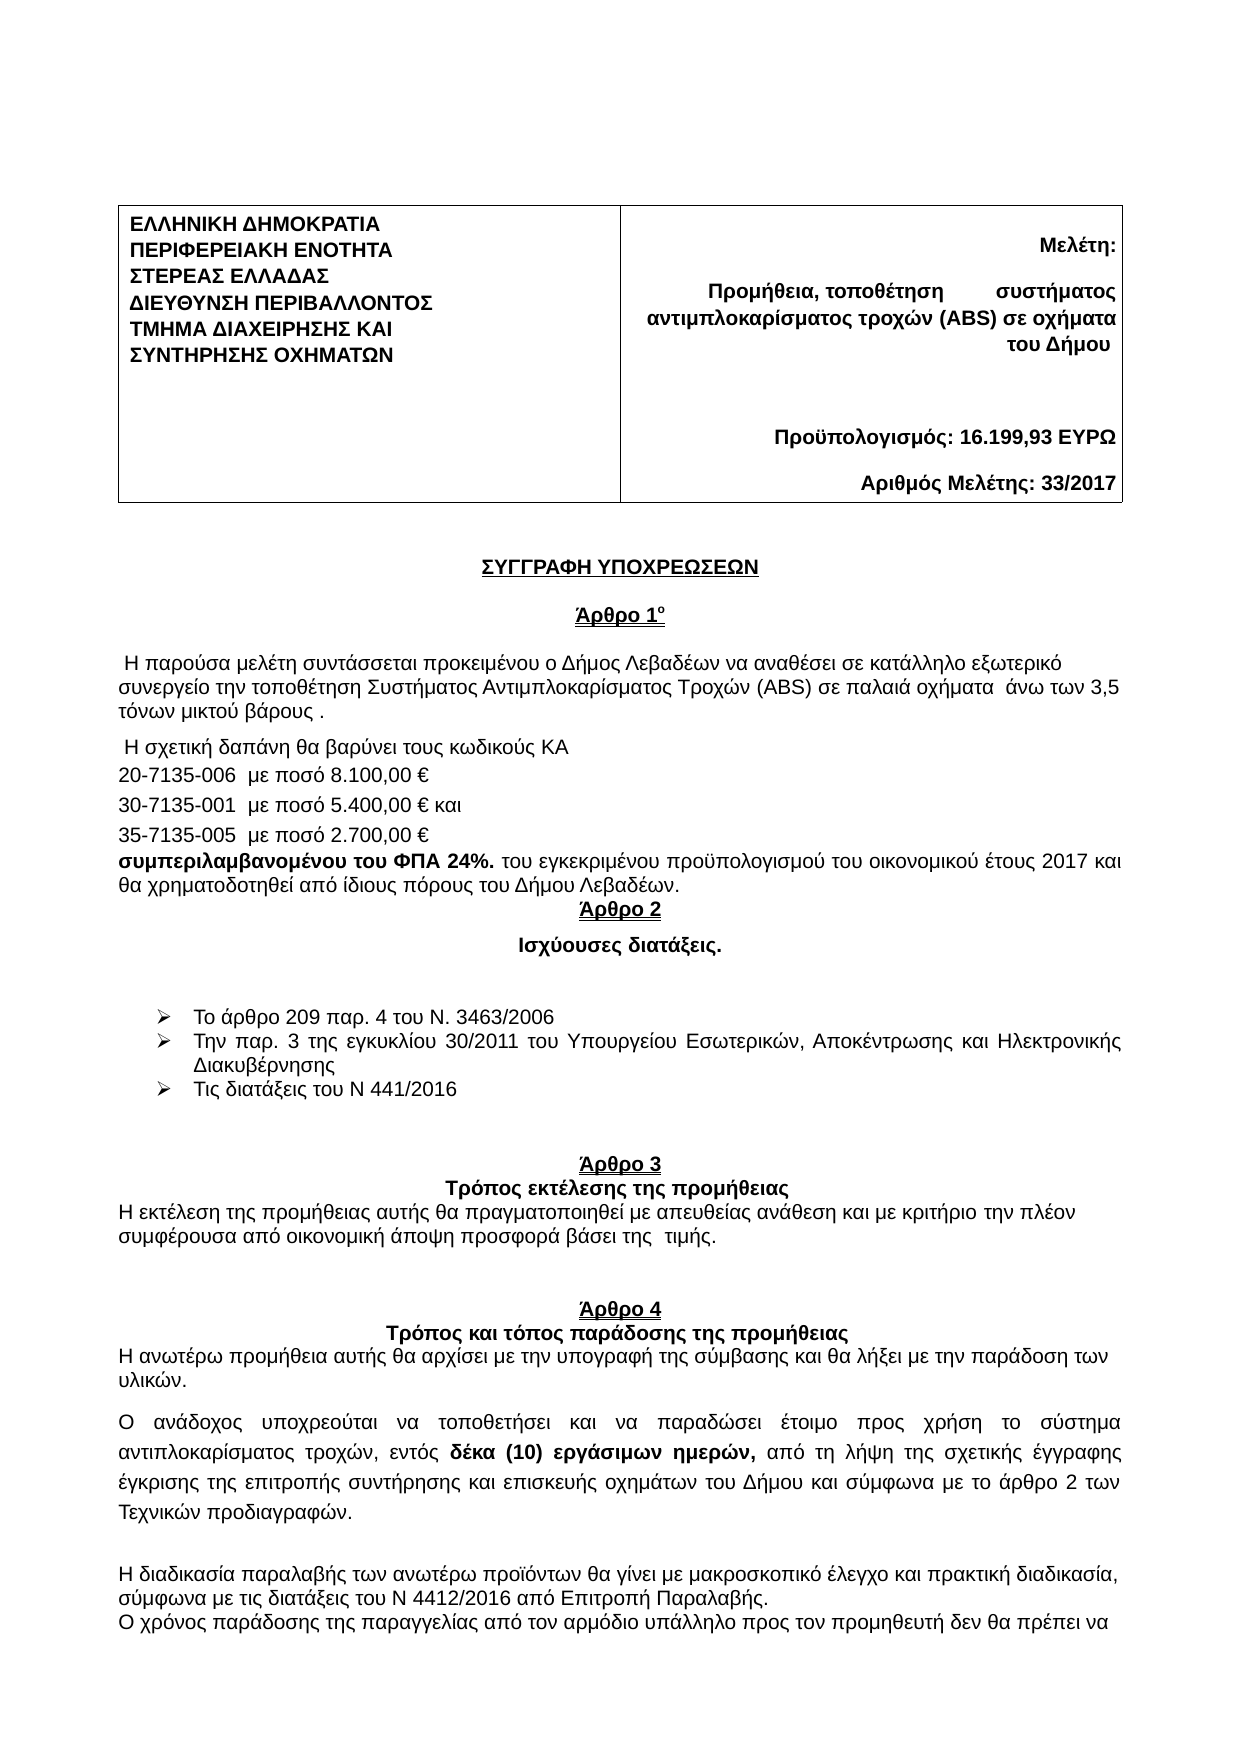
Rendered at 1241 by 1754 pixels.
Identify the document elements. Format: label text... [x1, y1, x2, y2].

list Το άρθρο 209 παρ. 4 του Ν. 3463/2006 [156, 1005, 1122, 1029]
text Άρθρο 2 [118, 897, 1122, 921]
text Τρόπος εκτέλεσης της προμήθειας [118, 1176, 1122, 1199]
text Άρθρο 3 [118, 1152, 1122, 1176]
text Η διαδικασία παραλαβής των ανωτέρω προϊόντων θα γίνει με μακροσκοπικό έλεγχο και πρακτική διαδικασία, σύμφωνα με τις διατάξεις του Ν 4412/2016 από Επιτροπή Παραλαβής. [118, 1562, 1122, 1609]
list Την παρ. 3 της εγκυκλίου 30/2011 του Υπουργείου Εσωτερικών, Αποκέντρωσης και Ηλεκτρονικής Διακυβέρνησης [156, 1029, 1122, 1077]
text ΣΥΓΓΡΑΦΗ ΥΠΟΧΡΕΩΣΕΩΝ [118, 555, 1122, 579]
text Ο χρόνος παράδοσης της παραγγελίας από τον αρμόδιο υπάλληλο προς τον προμηθευτή δεν θα πρέπει να [118, 1609, 1122, 1633]
text 30-7135-001 με ποσό 5.400,00 € και [118, 789, 1122, 819]
table_header ΕΛΛΗΝΙΚΗ ΔΗΜΟΚΡΑΤΙΑ ΠΕΡΙΦΕΡΕΙΑΚΗ ΕΝΟΤΗΤΑ ΣΤΕΡΕΑΣ ΕΛΛΑΔΑΣ ΔΙΕΥΘΥΝΣΗ ΠΕΡΙΒΑΛΛΟΝΤΟΣ ΤΜΗΜΑ ΔΙΑΧΕΙΡΗΣΗΣ ΚΑΙ ΣΥΝΤΗΡΗΣΗΣ ΟΧΗΜΑΤΩΝ [119, 206, 620, 502]
text Η παρούσα μελέτη συντάσσεται προκειμένου ο Δήμος Λεβαδέων να αναθέσει σε κατάλληλο εξωτερικό συνεργείο την τοποθέτηση Συστήματος Αντιμπλοκαρίσματος Τροχών (ABS) σε παλαιά οχήματα άνω των 3,5 τόνων μικτού βάρους . [118, 651, 1122, 722]
text Ο ανάδοχος υποχρεούται να τοποθετήσει και να παραδώσει έτοιμο προς χρήση το σύστημα αντιπλοκαρίσματος τροχών, εντός δέκα (10) εργάσιμων ημερών, από τη λήψη της σχετικής έγγραφης έγκρισης της επιτροπής συντήρησης και επισκευής οχημάτων του Δήμου και σύμφωνα με το άρθρο 2 των Τεχνικών προδιαγραφών. [118, 1405, 1122, 1525]
text Τρόπος και τόπος παράδοσης της προμήθειας [118, 1320, 1122, 1344]
text 20-7135-006 με ποσό 8.100,00 € [118, 759, 1122, 789]
text Η σχετική δαπάνη θα βαρύνει τους κωδικούς ΚΑ [118, 735, 1122, 759]
text Η εκτέλεση της προμήθειας αυτής θα πραγματοποιηθεί με απευθείας ανάθεση και με κριτήριο την πλέον συμφέρουσα από οικονομική άποψη προσφορά βάσει της τιμής. [118, 1199, 1122, 1247]
text Άρθρο 4 [118, 1296, 1122, 1320]
text Άρθρο 1ο [118, 603, 1122, 627]
text συμπεριλαμβανομένου του ΦΠΑ 24%. του εγκεκριμένου προϋπολογισμού του οικονομικού έτους 2017 και θα χρηματοδοτηθεί από ίδιους πόρους του Δήμου Λεβαδέων. [118, 849, 1122, 897]
text Η ανωτέρω προμήθεια αυτής θα αρχίσει με την υπογραφή της σύμβασης και θα λήξει με την παράδοση των υλικών. [118, 1344, 1122, 1392]
text Ισχύουσες διατάξεις. [118, 933, 1122, 957]
table_header Μελέτη: Προμήθεια, τοποθέτηση συστήματος αντιμπλοκαρίσματος τροχών (ABS) σε οχήματα του Δήμου Προϋπολογισμός: 16.199,93 ΕΥΡΩ Αριθμός Μελέτης: 33/2017 [621, 206, 1122, 502]
text 35-7135-005 με ποσό 2.700,00 € [118, 819, 1122, 849]
list Τις διατάξεις του Ν 441/2016 [156, 1077, 1122, 1101]
